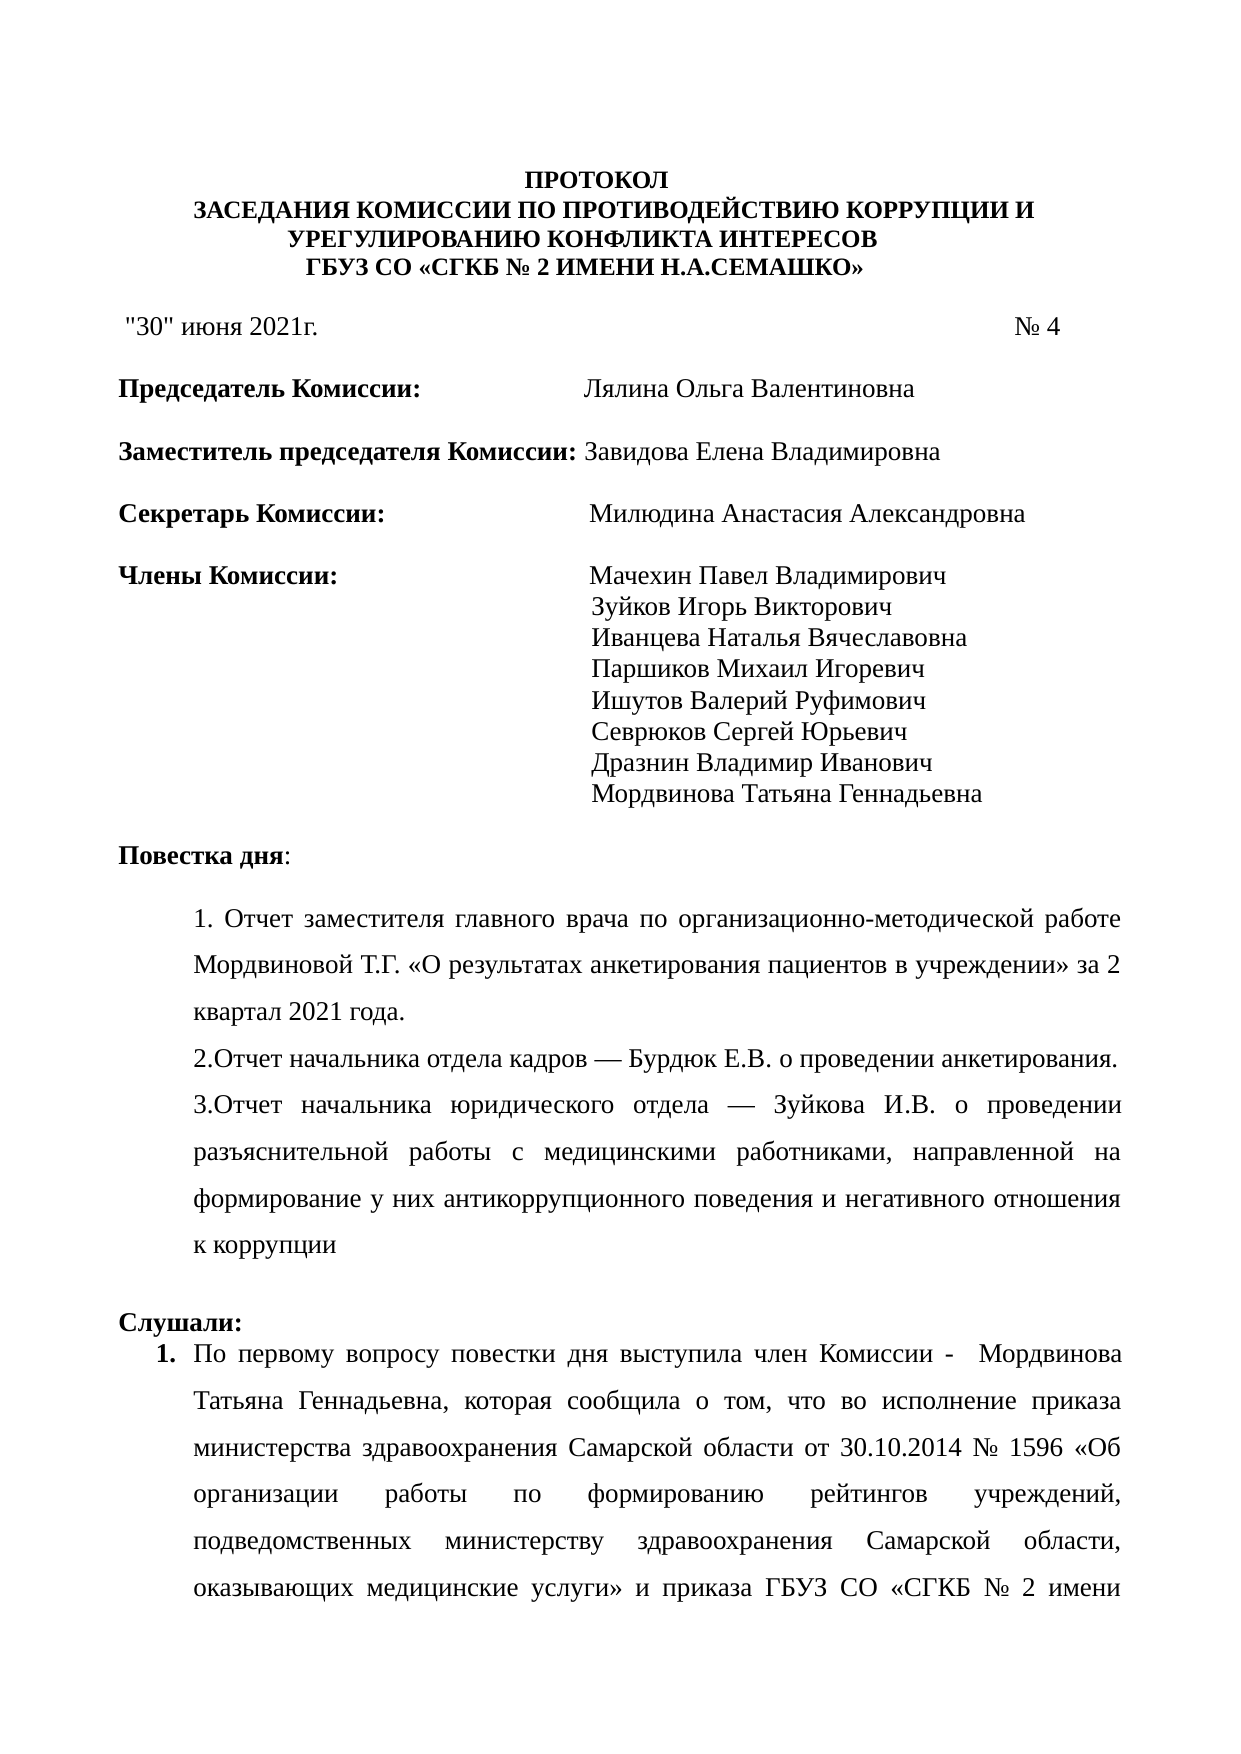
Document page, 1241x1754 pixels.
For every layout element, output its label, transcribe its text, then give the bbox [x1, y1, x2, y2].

text "30" июня 2021г. № 4 [118, 310, 1122, 341]
text ЗАСЕДАНИЯ КОМИССИИ ПО ПРОТИВОДЕЙСТВИЮ КОРРУПЦИИ И [118, 195, 1122, 224]
list 3.Отчет начальника юридического отдела — Зуйкова И.В. о проведении разъяснительной работы с медицинскими работниками, направленной на формирование у них антикоррупционного поведения и негативного отношения к коррупции [156, 1088, 1122, 1259]
text Паршиков Михаил Игоревич [118, 653, 1122, 684]
text Севрюков Сергей Юрьевич [118, 715, 1122, 746]
text Заместитель председателя Комиссии: Завидова Елена Владимировна [118, 434, 1122, 466]
text ПРОТОКОЛ [118, 165, 1122, 195]
text Иванцева Наталья Вячеславовна [118, 621, 1122, 653]
text Секретарь Комиссии: Милюдина Анастасия Александровна [118, 497, 1122, 528]
list 2.Отчет начальника отдела кадров — Бурдюк Е.В. о проведении анкетирования. [156, 1042, 1122, 1073]
text Слушали: [118, 1306, 1122, 1337]
text Дразнин Владимир Иванович [118, 746, 1122, 777]
text Зуйков Игорь Викторович [118, 590, 1122, 621]
text УРЕГУЛИРОВАНИЮ КОНФЛИКТА ИНТЕРЕСОВ [118, 224, 1122, 252]
list 1. Отчет заместителя главного врача по организационно-методической работе Мордвиновой Т.Г. «О результатах анкетирования пациентов в учреждении» за 2 квартал 2021 года. [156, 902, 1122, 1026]
text Ишутов Валерий Руфимович [118, 684, 1122, 715]
text Председатель Комиссии: Лялина Ольга Валентиновна [118, 372, 1122, 403]
text Члены Комиссии: Мачехин Павел Владимирович [118, 559, 1122, 590]
list По первому вопросу повестки дня выступила член Комиссии - Мордвинова Татьяна Геннадьевна, которая сообщила о том, что во исполнение приказа министерства здравоохранения Самарской области от 30.10.2014 № 1596 «Об организации работы по формированию рейтингов учреждений, подведомственных министерству здравоохранения Самарской области, оказывающих медицинские услуги» и приказа ГБУЗ СО «СГКБ № 2 имени [156, 1337, 1122, 1602]
text Повестка дня: [118, 839, 1122, 871]
text Мордвинова Татьяна Геннадьевна [118, 777, 1122, 808]
text ГБУЗ СО «СГКБ № 2 ИМЕНИ Н.А.СЕМАШКО» [118, 252, 1122, 281]
